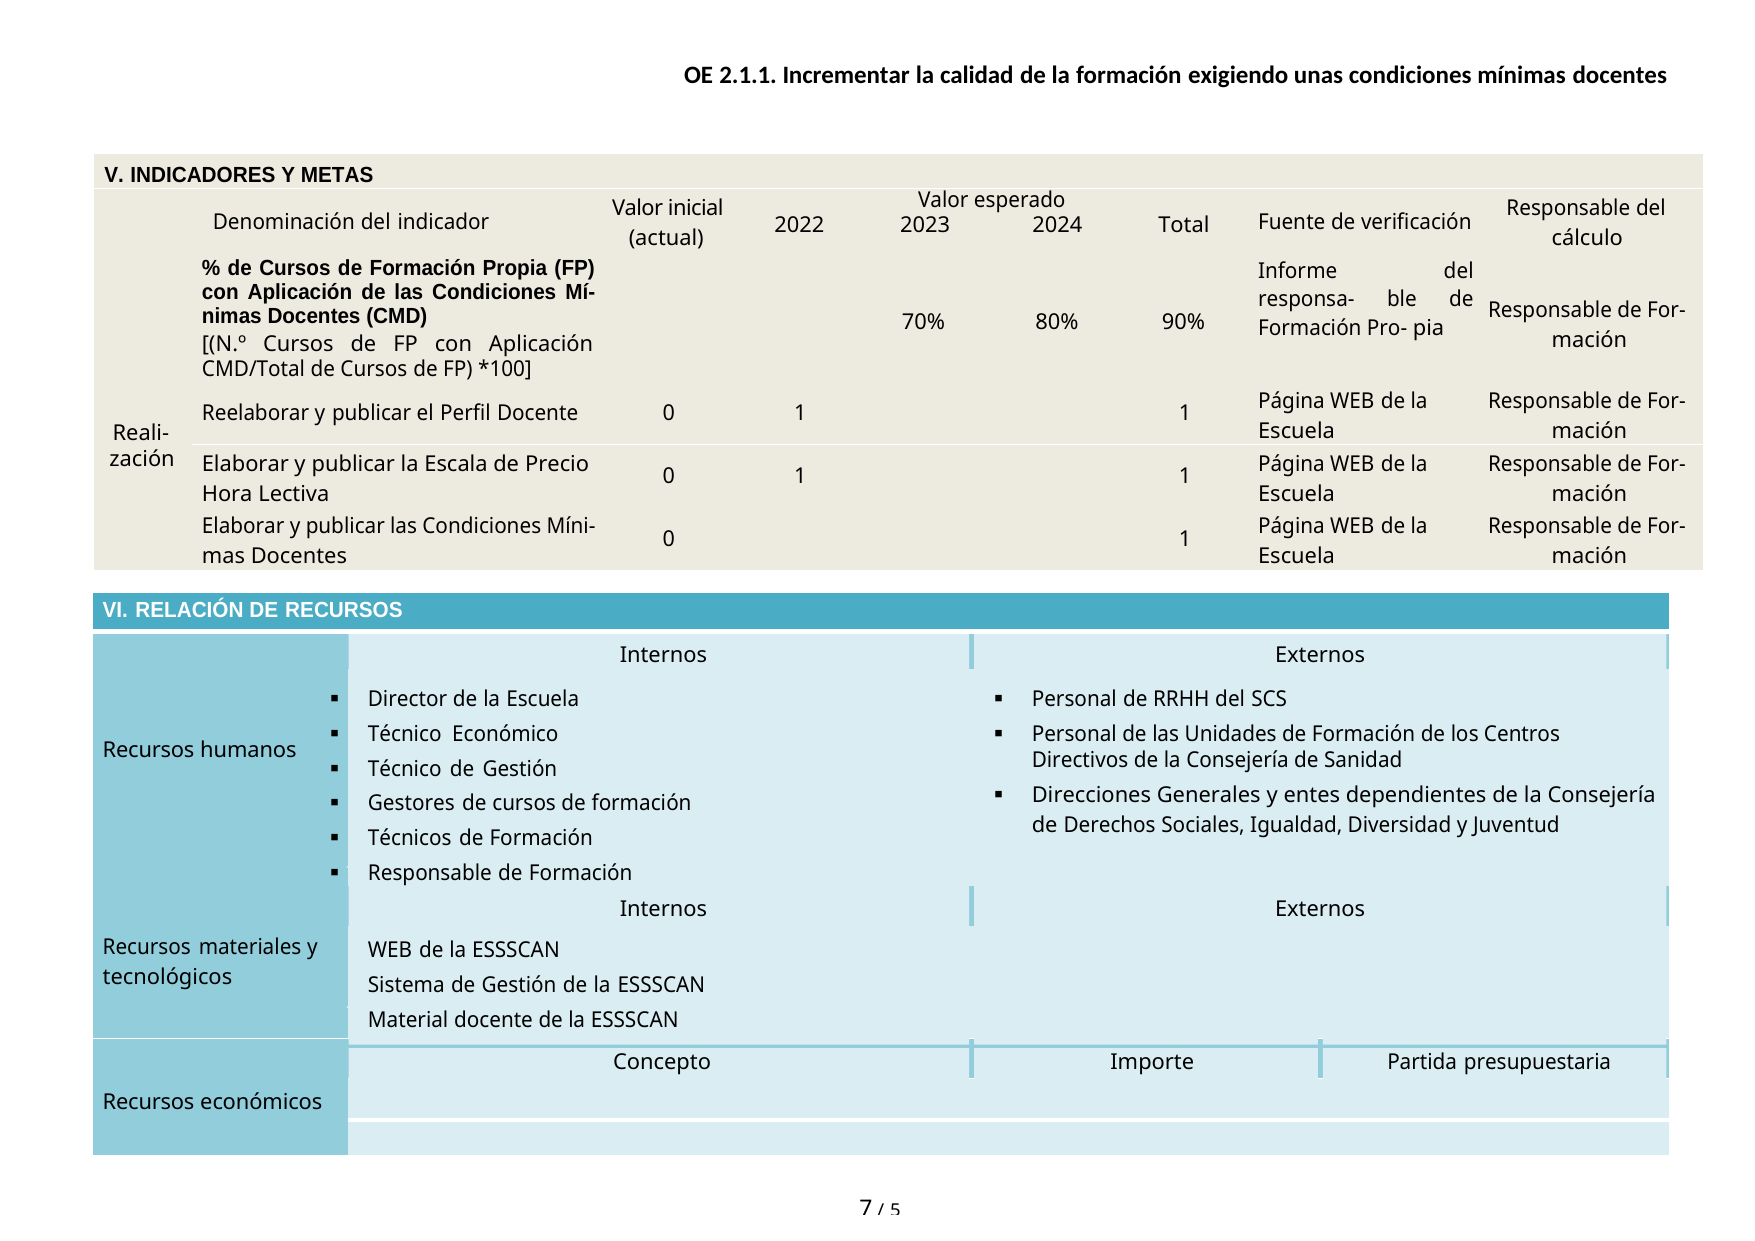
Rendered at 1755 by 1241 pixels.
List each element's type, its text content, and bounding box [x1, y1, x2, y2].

table_cell 1 [1121, 445, 1249, 508]
table_cell Denominación del indicador [94, 189, 603, 252]
table_cell 2023 [864, 212, 993, 252]
table_cell [993, 381, 1121, 444]
table_cell [993, 445, 1121, 508]
table_cell Elaborar y publicar la Escala de Precio Hora Lectiva [192, 445, 603, 508]
table_cell 1 [736, 445, 864, 508]
table_cell WEB de la ESSSCAN Sistema de Gestión de la ESSSCAN Material docente de la ESSSCAN [348, 926, 1669, 1038]
table_cell % de Cursos de Formación Propia (FP) con Aplicación de las Condiciones Mí- nimas Docentes (CMD) [(N.º Cursos de FP con Aplicación CMD/Total de Cursos de FP) *100] [192, 252, 603, 381]
table_cell 1 [1121, 381, 1249, 444]
table_cell Fuente de verificación [1249, 189, 1481, 252]
table_cell 0 [603, 445, 736, 508]
table_cell 1 [1121, 508, 1249, 570]
table_cell Director de la Escuela Técnico Económico Técnico de Gestión Gestores de cursos de formación Técnicos de Formación Responsable de Formación [348, 823, 856, 866]
table_cell Responsable del cálculo [1481, 189, 1703, 252]
table_cell Página WEB de la Escuela [1249, 445, 1481, 508]
table_cell 70% [864, 252, 993, 381]
table_cell Responsable de For- mación [1481, 445, 1703, 508]
table_cell 0 [603, 508, 736, 570]
table_cell Recursos económicos [93, 1039, 348, 1155]
table_header VI. RELACIÓN DE RECURSOS [93, 593, 1669, 629]
table_cell Elaborar y publicar las Condiciones Míni- mas Docentes [192, 508, 603, 570]
table_cell 90% [1121, 252, 1249, 381]
table_header V. INDICADORES Y METAS [94, 154, 1703, 188]
table_cell Reelaborar y publicar el Perfil Docente [192, 381, 603, 444]
table_cell [94, 252, 192, 381]
table_cell Responsable de For- mación [1481, 381, 1703, 444]
table_cell Valor inicial (actual) [603, 189, 736, 252]
table_cell [348, 1079, 1669, 1118]
table_cell [603, 252, 736, 381]
table_cell Responsable de For- mación [1481, 252, 1703, 381]
table_cell Responsable de For- mación [1481, 508, 1703, 570]
table_cell Total [1121, 212, 1249, 252]
table_cell [864, 508, 993, 570]
table_cell Partida presupuestaria [1286, 1039, 1669, 1078]
table_cell [864, 445, 993, 508]
table_cell [348, 1122, 1669, 1155]
table_cell 1 [736, 381, 864, 444]
table_cell 0 [603, 381, 736, 444]
table_cell [864, 381, 993, 444]
table_cell Recursos humanos [93, 634, 348, 886]
table_cell [736, 508, 864, 570]
table_cell Importe [856, 1039, 1286, 1078]
table_cell Página WEB de la Escuela [1249, 381, 1481, 444]
table_cell Recursos materiales y tecnológicos [93, 886, 348, 1038]
table_cell Página WEB de la Escuela [1249, 508, 1481, 570]
table_cell Valor esperado [736, 189, 1249, 212]
table_cell Reali- zación [94, 381, 192, 570]
table_cell Personal de RRHH del SCS Personal de las Unidades de Formación de los Centros Directivos de la Consejería de Sanidad Direcciones Generales y entes dependientes de la Consejería de Derechos Sociales, Igualdad, Diversidad y Juventud [856, 669, 1669, 886]
table_cell 80% [993, 252, 1121, 381]
table_cell 2022 [736, 212, 864, 252]
table_cell Externos [970, 886, 974, 926]
table_cell [993, 508, 1121, 570]
table_cell 2024 [993, 212, 1121, 252]
table_cell [736, 252, 864, 381]
table_cell Informe del responsa- ble de Formación Pro- pia [1249, 252, 1481, 381]
